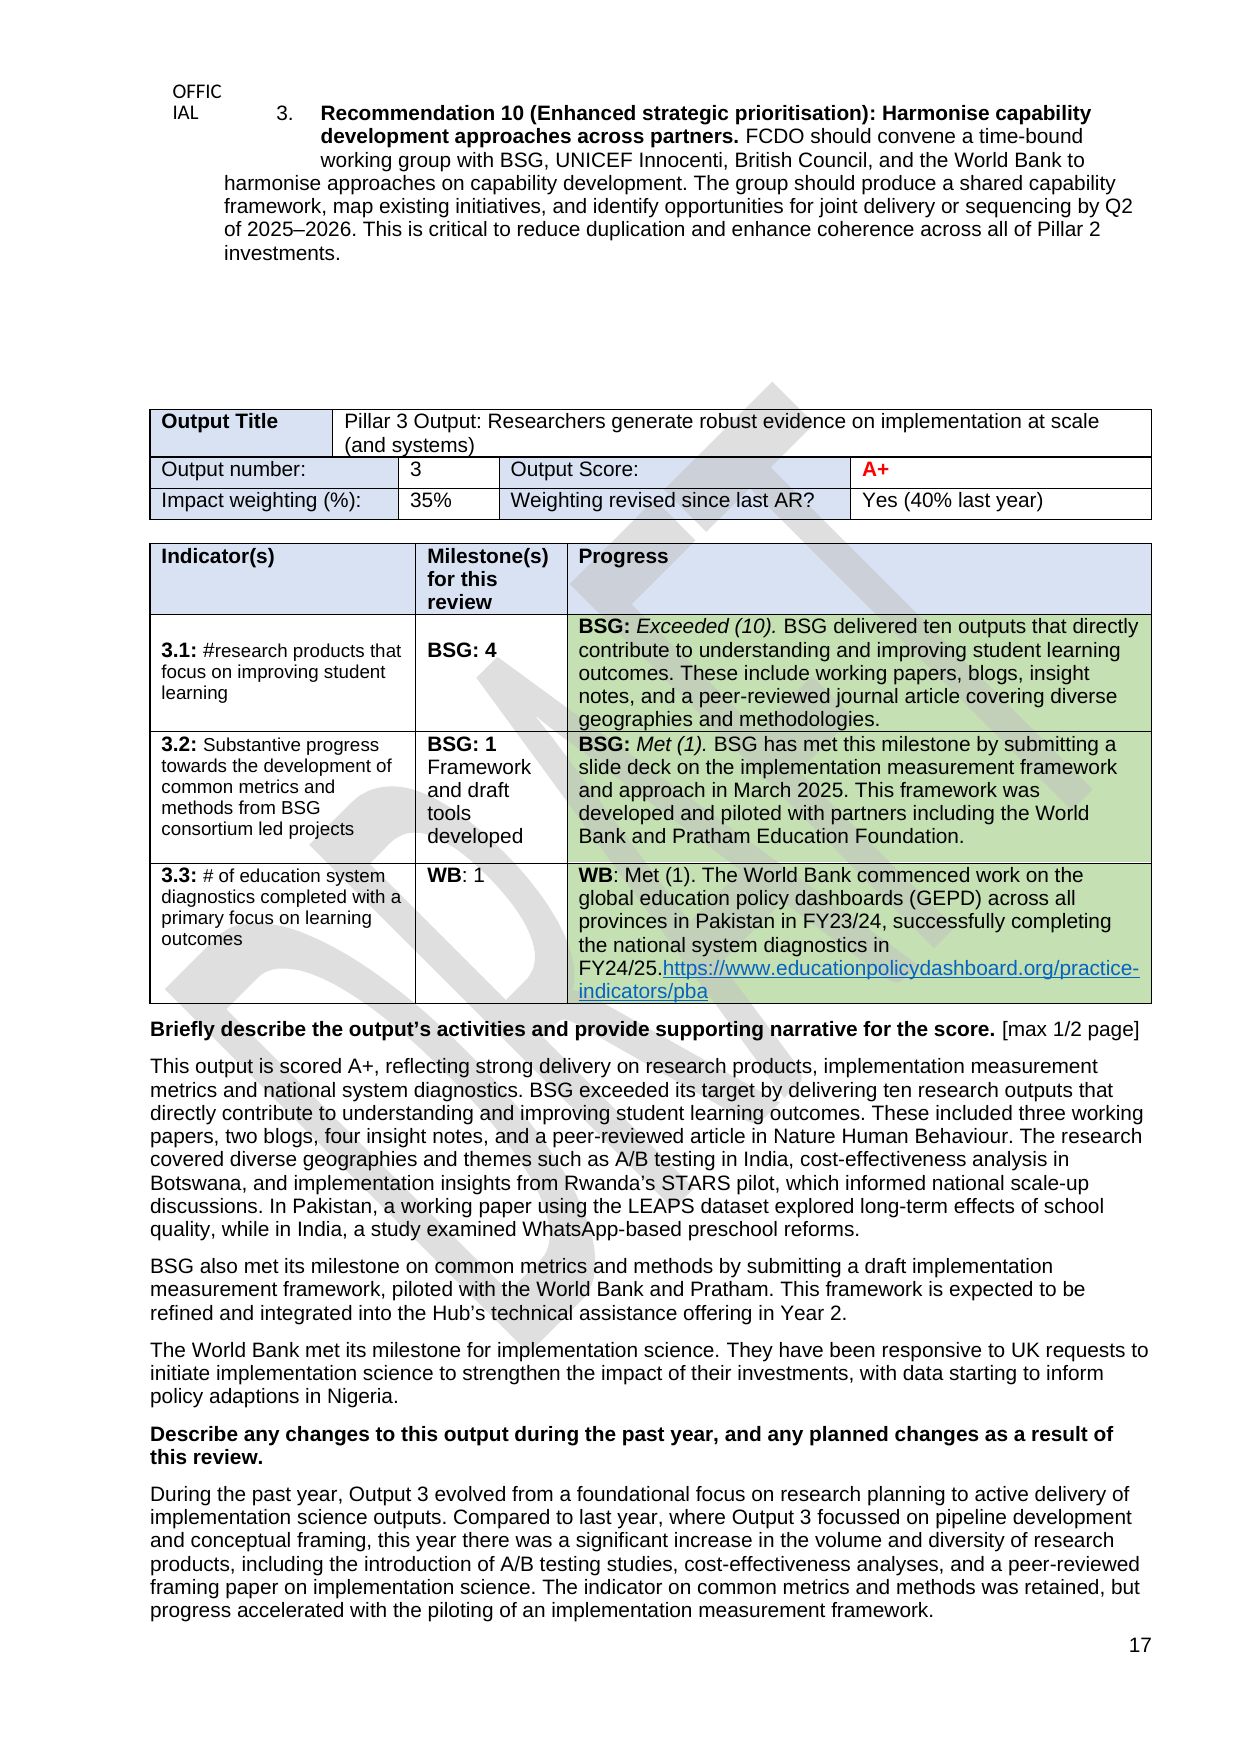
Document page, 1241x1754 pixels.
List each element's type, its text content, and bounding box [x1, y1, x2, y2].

table_cell BSG: Met (1). BSG has met this milestone by submitting a slide deck on the implementation measurement framework and approach in March 2025. This framework was developed and piloted with partners including the World Bank and Pratham Education Foundation. [568, 742, 728, 862]
text This output is scored A+, reflecting strong delivery on research products, implementation measurement metrics and national system diagnostics. BSG exceeded its target by delivering ten research outputs that directly contribute to understanding and improving student learning outcomes. These included three working papers, two blogs, four insight notes, and a peer-reviewed article in Nature Human Behaviour. The research covered diverse geographies and themes such as A/B testing in India, cost-effectiveness analysis in Botswana, and implementation insights from Rwanda’s STARS pilot, which informed national scale-up discussions. In Pakistan, a working paper using the LEAPS dataset explored long-term effects of school quality, while in India, a study examined WhatsApp-based preschool reforms. [150, 1055, 415, 1241]
table_cell 3 [399, 458, 499, 488]
table_header Progress [849, 544, 1151, 614]
table_cell Output Score: [500, 458, 694, 488]
table_header Indicator(s) [151, 544, 415, 614]
table_cell 3.1: #research products that focus on improving student learning [151, 615, 415, 731]
table_cell WB: Met (1). The World Bank commenced work on the global education policy dashboards (GEPD) across all provinces in Pakistan in FY23/24, successfully completing the national system diagnostics in FY24/25.https://www.educationpolicydashboard.org/practice-indicators/pba [723, 903, 867, 977]
text This output is scored A+, reflecting strong delivery on research products, implementation measurement metrics and national system diagnostics. BSG exceeded its target by delivering ten research outputs that directly contribute to understanding and improving student learning outcomes. These included three working papers, two blogs, four insight notes, and a peer-reviewed article in Nature Human Behaviour. The research covered diverse geographies and themes such as A/B testing in India, cost-effectiveness analysis in Botswana, and implementation insights from Rwanda’s STARS pilot, which informed national scale-up discussions. In Pakistan, a working paper using the LEAPS dataset explored long-term effects of school quality, while in India, a study examined WhatsApp-based preschool reforms. [274, 1055, 549, 1241]
table_cell BSG: 4 [416, 615, 567, 731]
table_header Milestone(s) for this review [416, 544, 567, 614]
table_cell WB: Met (1). The World Bank commenced work on the global education policy dashboards (GEPD) across all provinces in Pakistan in FY23/24, successfully completing the national system diagnostics in FY24/25.https://www.educationpolicydashboard.org/practice-indicators/pba [733, 864, 1151, 1003]
text During the past year, Output 3 evolved from a foundational focus on research planning to active delivery of implementation science outputs. Compared to last year, where Output 3 focussed on pipeline development and conceptual framing, this year there was a significant increase in the volume and diversity of research products, including the introduction of A/B testing studies, cost-effectiveness analyses, and a peer-reviewed framing paper on implementation science. The indicator on common metrics and methods was retained, but progress accelerated with the piloting of an implementation measurement framework. [150, 1482, 1152, 1622]
table_cell 3.3: # of education system diagnostics completed with a primary focus on learning outcomes [151, 864, 177, 1003]
table_cell BSG: 1 Framework and draft tools developed [416, 732, 567, 862]
table_cell Weighting revised since last AR? [794, 489, 850, 519]
table_header Pillar 3 Output: Researchers generate robust evidence on implementation at scale (and systems) [784, 410, 1151, 456]
table_header Output Title [151, 410, 332, 456]
table_header Pillar 3 Output: Researchers generate robust evidence on implementation at scale (and systems) [333, 410, 742, 456]
text BSG also met its milestone on common metrics and methods by submitting a draft implementation measurement framework, piloted with the World Bank and Pratham. This framework is expected to be refined and integrated into the Hub’s technical assistance offering in Year 2. [560, 1255, 1152, 1324]
table_cell WB: Met (1). The World Bank commenced work on the global education policy dashboards (GEPD) across all provinces in Pakistan in FY23/24, successfully completing the national system diagnostics in FY24/25.https://www.educationpolicydashboard.org/practice-indicators/pba [568, 864, 713, 1003]
table_cell 3.3: # of education system diagnostics completed with a primary focus on learning outcomes [383, 941, 415, 1002]
text Briefly describe the output’s activities and provide supporting narrative for the score. [max 1/2 page] [763, 1018, 1152, 1041]
table_cell [416, 953, 466, 1003]
table_header Progress [633, 544, 874, 614]
table_cell 3.3: # of education system diagnostics completed with a primary focus on learning outcomes [234, 977, 362, 1003]
text The World Bank met its milestone for implementation science. They have been responsive to UK requests to initiate implementation science to strengthen the impact of their investments, with data starting to inform policy adaptions in Nigeria. [150, 1338, 1152, 1408]
table_cell Weighting revised since last AR? [500, 489, 692, 519]
table_cell BSG: Met (1). BSG has met this milestone by submitting a slide deck on the implementation measurement framework and approach in March 2025. This framework was developed and piloted with partners including the World Bank and Pratham Education Foundation. [602, 732, 846, 862]
text This output is scored A+, reflecting strong delivery on research products, implementation measurement metrics and national system diagnostics. BSG exceeded its target by delivering ten research outputs that directly contribute to understanding and improving student learning outcomes. These included three working papers, two blogs, four insight notes, and a peer-reviewed article in Nature Human Behaviour. The research covered diverse geographies and themes such as A/B testing in India, cost-effectiveness analysis in Botswana, and implementation insights from Rwanda’s STARS pilot, which informed national scale-up discussions. In Pakistan, a working paper using the LEAPS dataset explored long-term effects of school quality, while in India, a study examined WhatsApp-based preschool reforms. [472, 1055, 1152, 1241]
table_cell BSG: Met (1). BSG has met this milestone by submitting a slide deck on the implementation measurement framework and approach in March 2025. This framework was developed and piloted with partners including the World Bank and Pratham Education Foundation. [800, 732, 1151, 862]
table_cell BSG: Exceeded (10). BSG delivered ten outputs that directly contribute to understanding and improving student learning outcomes. These include working papers, blogs, insight notes, and a peer-reviewed journal article covering diverse geographies and methodologies. [568, 615, 715, 731]
table_cell WB: 1 [416, 864, 534, 999]
text Briefly describe the output’s activities and provide supporting narrative for the score. [max 1/2 page] [237, 1018, 410, 1041]
list Recommendation 10 (Enhanced strategic prioritisation): Harmonise capability development approaches across partners. FCDO should convene a time-bound working group with BSG, UNICEF Innocenti, British Council, and the World Bank to harmonise approaches on capability development. The group should produce a shared capability framework, map existing initiatives, and identify opportunities for joint delivery or sequencing by Q2 of 2025–2026. This is critical to reduce duplication and enhance coherence across all of Pillar 2 investments. [179, 102, 1152, 264]
table_cell [517, 864, 567, 938]
table_cell 3.2: Substantive progress towards the development of common metrics and methods from BSG consortium led projects [151, 732, 415, 862]
text Briefly describe the output’s activities and provide supporting narrative for the score. [max 1/2 page] [632, 1018, 741, 1041]
table_cell 35% [399, 489, 499, 519]
table_cell Impact weighting (%): [151, 489, 398, 519]
text BSG also met its milestone on common metrics and methods by submitting a draft implementation measurement framework, piloted with the World Bank and Pratham. This framework is expected to be refined and integrated into the Hub’s technical assistance offering in Year 2. [150, 1255, 498, 1324]
table_cell Weighting revised since last AR? [721, 490, 779, 519]
table_cell Output number: [151, 458, 398, 488]
text Describe any changes to this output during the past year, and any planned changes as a result of this review. [150, 1422, 1152, 1468]
table_cell BSG: Exceeded (10). BSG delivered ten outputs that directly contribute to understanding and improving student learning outcomes. These include working papers, blogs, insight notes, and a peer-reviewed journal article covering diverse geographies and methodologies. [920, 615, 1151, 731]
table_header Progress [568, 544, 608, 614]
table_cell BSG: Exceeded (10). BSG delivered ten outputs that directly contribute to understanding and improving student learning outcomes. These include working papers, blogs, insight notes, and a peer-reviewed journal article covering diverse geographies and methodologies. [644, 615, 991, 731]
table_cell A+ [851, 458, 1151, 488]
table_cell Yes (40% last year) [851, 489, 1151, 519]
table_cell [772, 458, 850, 488]
